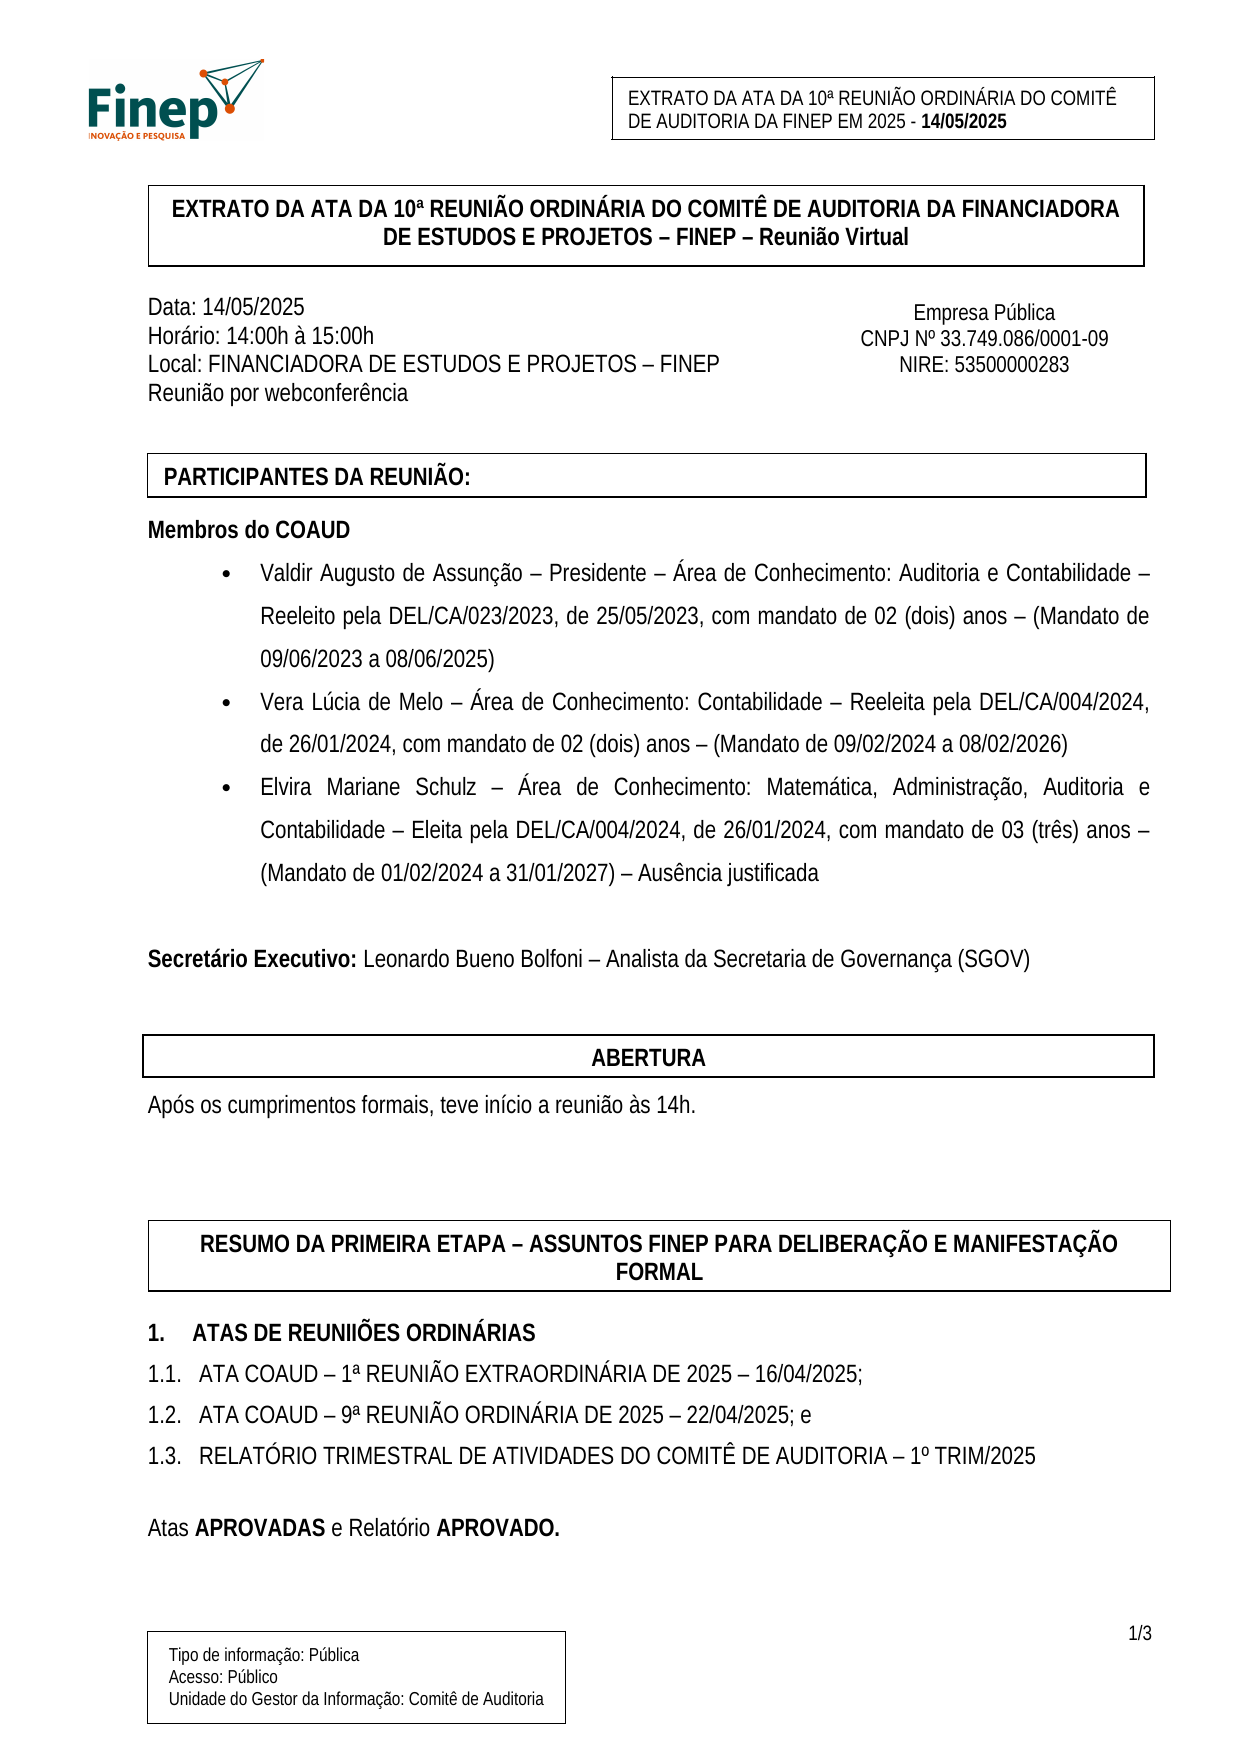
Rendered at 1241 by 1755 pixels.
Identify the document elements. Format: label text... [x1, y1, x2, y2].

text Reunião por webconferência [148, 378, 1152, 407]
text 1.2. ATA COAUD – 9ª REUNIÃO ORDINÁRIA DE 2025 – 22/04/2025; e [148, 1400, 1152, 1429]
text Após os cumprimentos formais, teve início a reunião às 14h. [148, 1090, 1152, 1119]
text [1129, 349, 1206, 378]
text Secretário Executivo: Leonardo Bueno Bolfoni – Analista da Secretaria de Governança (SGOV) [148, 944, 1152, 973]
text Local: FINANCIADORA DE ESTUDOS E PROJETOS – FINEP [148, 349, 839, 378]
list Vera Lúcia de Melo – Área de Conhecimento: Contabilidade – Reeleita pela DEL/CA/004/2024, de 26/01/2024, com mandato de 02 (dois) anos – (Mandato de 09/02/2024 a 08/02/2026) [223, 686, 1152, 758]
text RESUMO DA PRIMEIRA ETAPA – ASSUNTOS FINEP PARA DELIBERAÇÃO E MANIFESTAÇÃO FORMAL [164, 1229, 1154, 1282]
text EXTRATO DA ATA DA 10ª REUNIÃO ORDINÁRIA DO COMITÊ DE AUDITORIA DA FINANCIADORA DE ESTUDOS E PROJETOS – FINEP – Reunião Virtual [164, 193, 1128, 251]
text CNPJ Nº 33.749.086/0001-09 [854, 325, 1114, 351]
text [1129, 321, 1206, 349]
text Membros do COAUD [148, 515, 1206, 543]
text Atas APROVADAS e Relatório APROVADO. [148, 1513, 1152, 1541]
text NIRE: 53500000283 [854, 351, 1114, 378]
list ATAS DE REUNIIÕES ORDINÁRIAS [148, 1318, 1152, 1346]
text Empresa Pública [854, 299, 1114, 325]
list Valdir Augusto de Assunção – Presidente – Área de Conhecimento: Auditoria e Contabilidade – Reeleito pela DEL/CA/023/2023, de 25/05/2023, com mandato de 02 (dois) anos – (Mandato de 09/06/2023 a 08/06/2025) [223, 558, 1152, 672]
text PARTICIPANTES DA REUNIÃO: [163, 462, 1130, 489]
text [1129, 292, 1152, 321]
text Data: 14/05/2025 [148, 292, 839, 321]
text Horário: 14:00h à 15:00h [148, 321, 839, 349]
text 1.3. RELATÓRIO TRIMESTRAL DE ATIVIDADES DO COMITÊ DE AUDITORIA – 1º TRIM/2025 [148, 1441, 1152, 1470]
text ABERTURA [159, 1043, 1138, 1068]
text 1.1. ATA COAUD – 1ª REUNIÃO EXTRAORDINÁRIA DE 2025 – 16/04/2025; [148, 1359, 1152, 1387]
list Elvira Mariane Schulz – Área de Conhecimento: Matemática, Administração, Auditoria e Contabilidade – Eleita pela DEL/CA/004/2024, de 26/01/2024, com mandato de 03 (três) anos – (Mandato de 01/02/2024 a 31/01/2027) – Ausência justificada [223, 772, 1152, 887]
